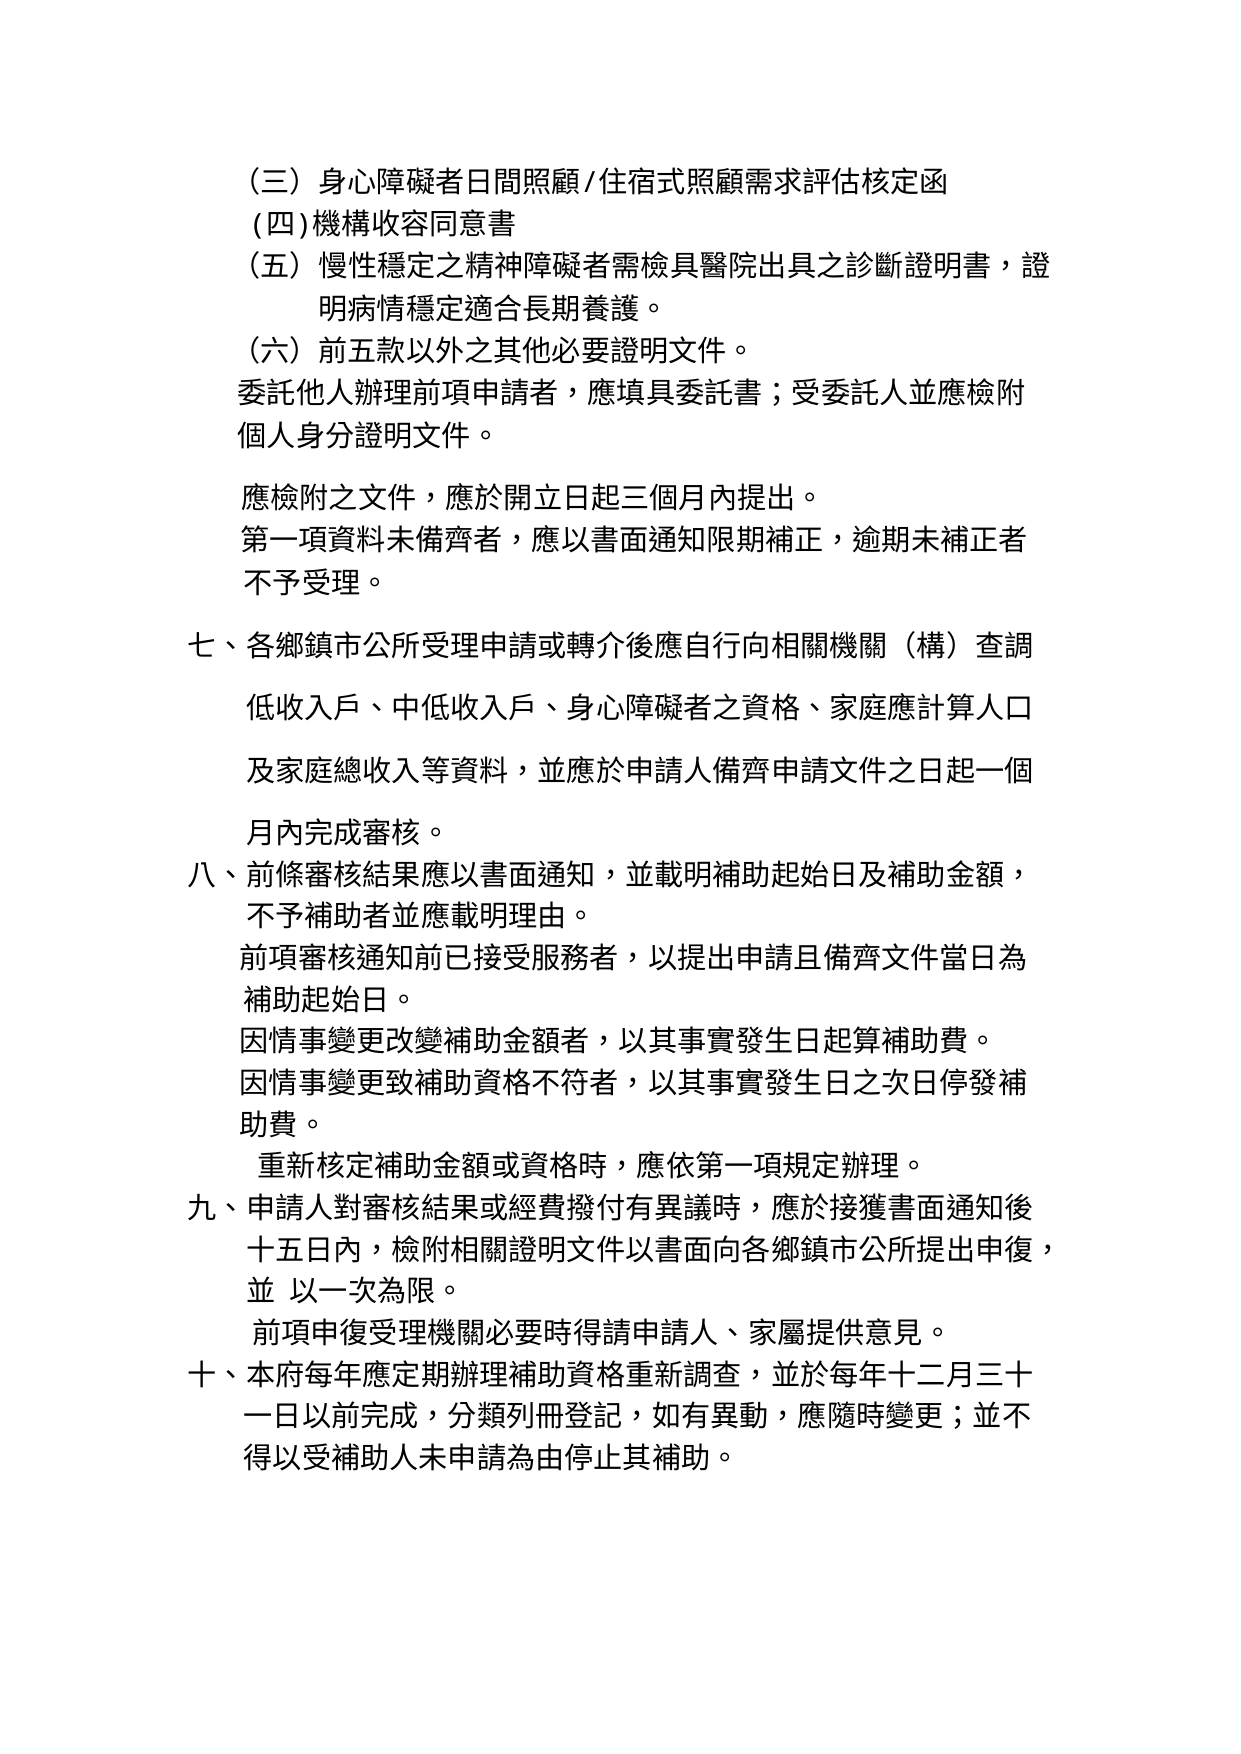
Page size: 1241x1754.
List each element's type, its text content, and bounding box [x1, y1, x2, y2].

text （三）身心障礙者日間照顧/住宿式照顧需求評估核定函 [231, 158, 1053, 201]
text 七、各鄉鎮市公所受理申請或轉介後應自行向相關機關（構）查調低收入戶、中低收入戶、身心障礙者之資格、家庭應計算人口及家庭總收入等資料，並應於申請人備齊申請文件之日起一個月內完成審核。 [187, 602, 1053, 852]
text 第一項資料未備齊者，應以書面通知限期補正，逾期未補正者不予受理。 [187, 517, 1053, 602]
text 前項審核通知前已接受服務者，以提出申請且備齊文件當日為補助起始日。 [239, 935, 1053, 1018]
text （六）前五款以外之其他必要證明文件。 [231, 328, 1053, 370]
text 因情事變更致補助資格不符者，以其事實發生日之次日停發補助費。 [239, 1060, 1053, 1143]
text （五）慢性穩定之精神障礙者需檢具醫院出具之診斷證明書，證明病情穩定適合長期養護。 [231, 243, 1053, 328]
text 前項申復受理機關必要時得請申請人、家屬提供意見。 [252, 1310, 1053, 1352]
text 十、本府每年應定期辦理補助資格重新調查，並於每年十二月三十一日以前完成，分類列冊登記，如有異動，應隨時變更；並不得以受補助人未申請為由停止其補助。 [187, 1352, 1053, 1477]
text 九、申請人對審核結果或經費撥付有異議時，應於接獲書面通知後十五日內，檢附相關證明文件以書面向各鄉鎮市公所提出申復，並 以一次為限。 [187, 1185, 1053, 1310]
text 應檢附之文件，應於開立日起三個月內提出。 [206, 454, 1053, 517]
text 因情事變更改變補助金額者，以其事實發生日起算補助費。 [225, 1018, 1053, 1060]
text 重新核定補助金額或資格時，應依第一項規定辦理。 [187, 1143, 1053, 1185]
text 八、前條審核結果應以書面通知，並載明補助起始日及補助金額，不予補助者並應載明理由。 [187, 852, 1053, 935]
text (四)機構收容同意書 [231, 201, 1053, 243]
text 委託他人辦理前項申請者，應填具委託書；受委託人並應檢附個人身分證明文件。 [237, 370, 1053, 454]
